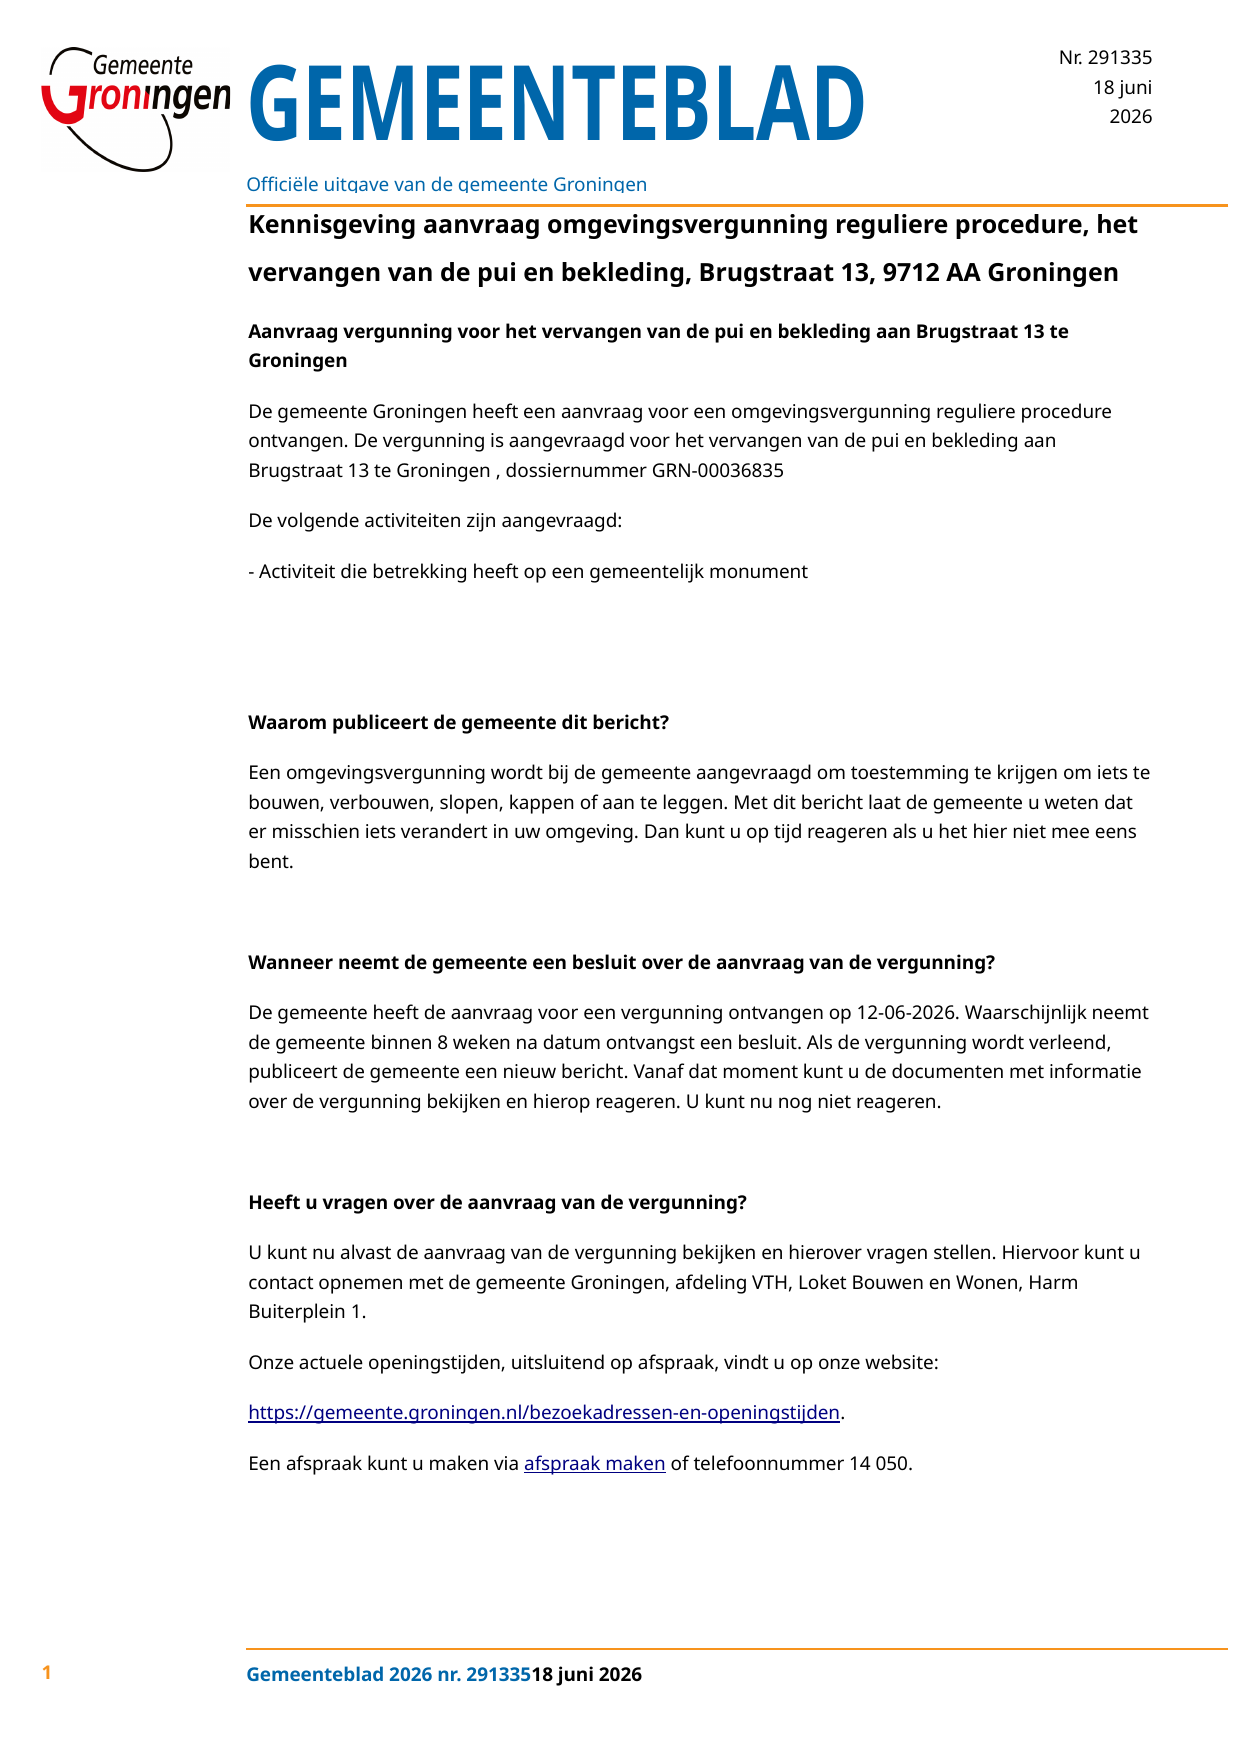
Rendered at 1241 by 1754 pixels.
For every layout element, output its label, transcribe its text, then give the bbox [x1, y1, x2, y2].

text De gemeente heeft de aanvraag voor een vergunning ontvangen op 12-06-2026. Waarschijnlijk neemt de gemeente binnen 8 weken na datum ontvangst een besluit. Als de vergunning wordt verleend, publiceert de gemeente een nieuw bericht. Vanaf dat moment kunt u de documenten met informatie over de vergunning bekijken en hierop reageren. U kunt nu nog niet reageren. [248, 999, 1152, 1114]
picture [41, 47, 231, 172]
text - Activiteit die betrekking heeft op een gemeentelijk monument [248, 558, 1152, 584]
text Onze actuele openingstijden, uitsluitend op afspraak, vindt u op onze website: [248, 1349, 1152, 1375]
text Waarom publiceert de gemeente dit bericht? [248, 709, 1152, 735]
text Wanneer neemt de gemeente een besluit over de aanvraag van de vergunning? [248, 949, 1152, 975]
text De volgende activiteiten zijn aangevraagd: [248, 507, 1152, 533]
text Een omgevingsvergunning wordt bij de gemeente aangevraagd om toestemming te krijgen om iets te bouwen, verbouwen, slopen, kappen of aan te leggen. Met dit bericht laat de gemeente u weten dat er misschien iets verandert in uw omgeving. Dan kunt u op tijd reageren als u het hier niet mee eens bent. [248, 759, 1152, 874]
text Aanvraag vergunning voor het vervangen van de pui en bekleding aan Brugstraat 13 te Groningen [248, 318, 1152, 373]
text Kennisgeving aanvraag omgevingsvergunning reguliere procedure, het vervangen van de pui en bekleding, Brugstraat 13, 9712 AA Groningen [248, 207, 1152, 288]
text De gemeente Groningen heeft een aanvraag voor een omgevingsvergunning reguliere procedure ontvangen. De vergunning is aangevraagd voor het vervangen van de pui en bekleding aan Brugstraat 13 te Groningen , dossiernummer GRN-00036835 [248, 398, 1152, 483]
text Een afspraak kunt u maken via afspraak maken of telefoonnummer 14 050. [248, 1450, 1152, 1476]
text U kunt nu alvast de aanvraag van de vergunning bekijken en hierover vragen stellen. Hiervoor kunt u contact opnemen met de gemeente Groningen, afdeling VTH, Loket Bouwen en Wonen, Harm Buiterplein 1. [248, 1239, 1152, 1324]
text Heeft u vragen over de aanvraag van de vergunning? [248, 1189, 1152, 1215]
text https://gemeente.groningen.nl/bezoekadressen-en-openingstijden. [248, 1399, 1152, 1425]
